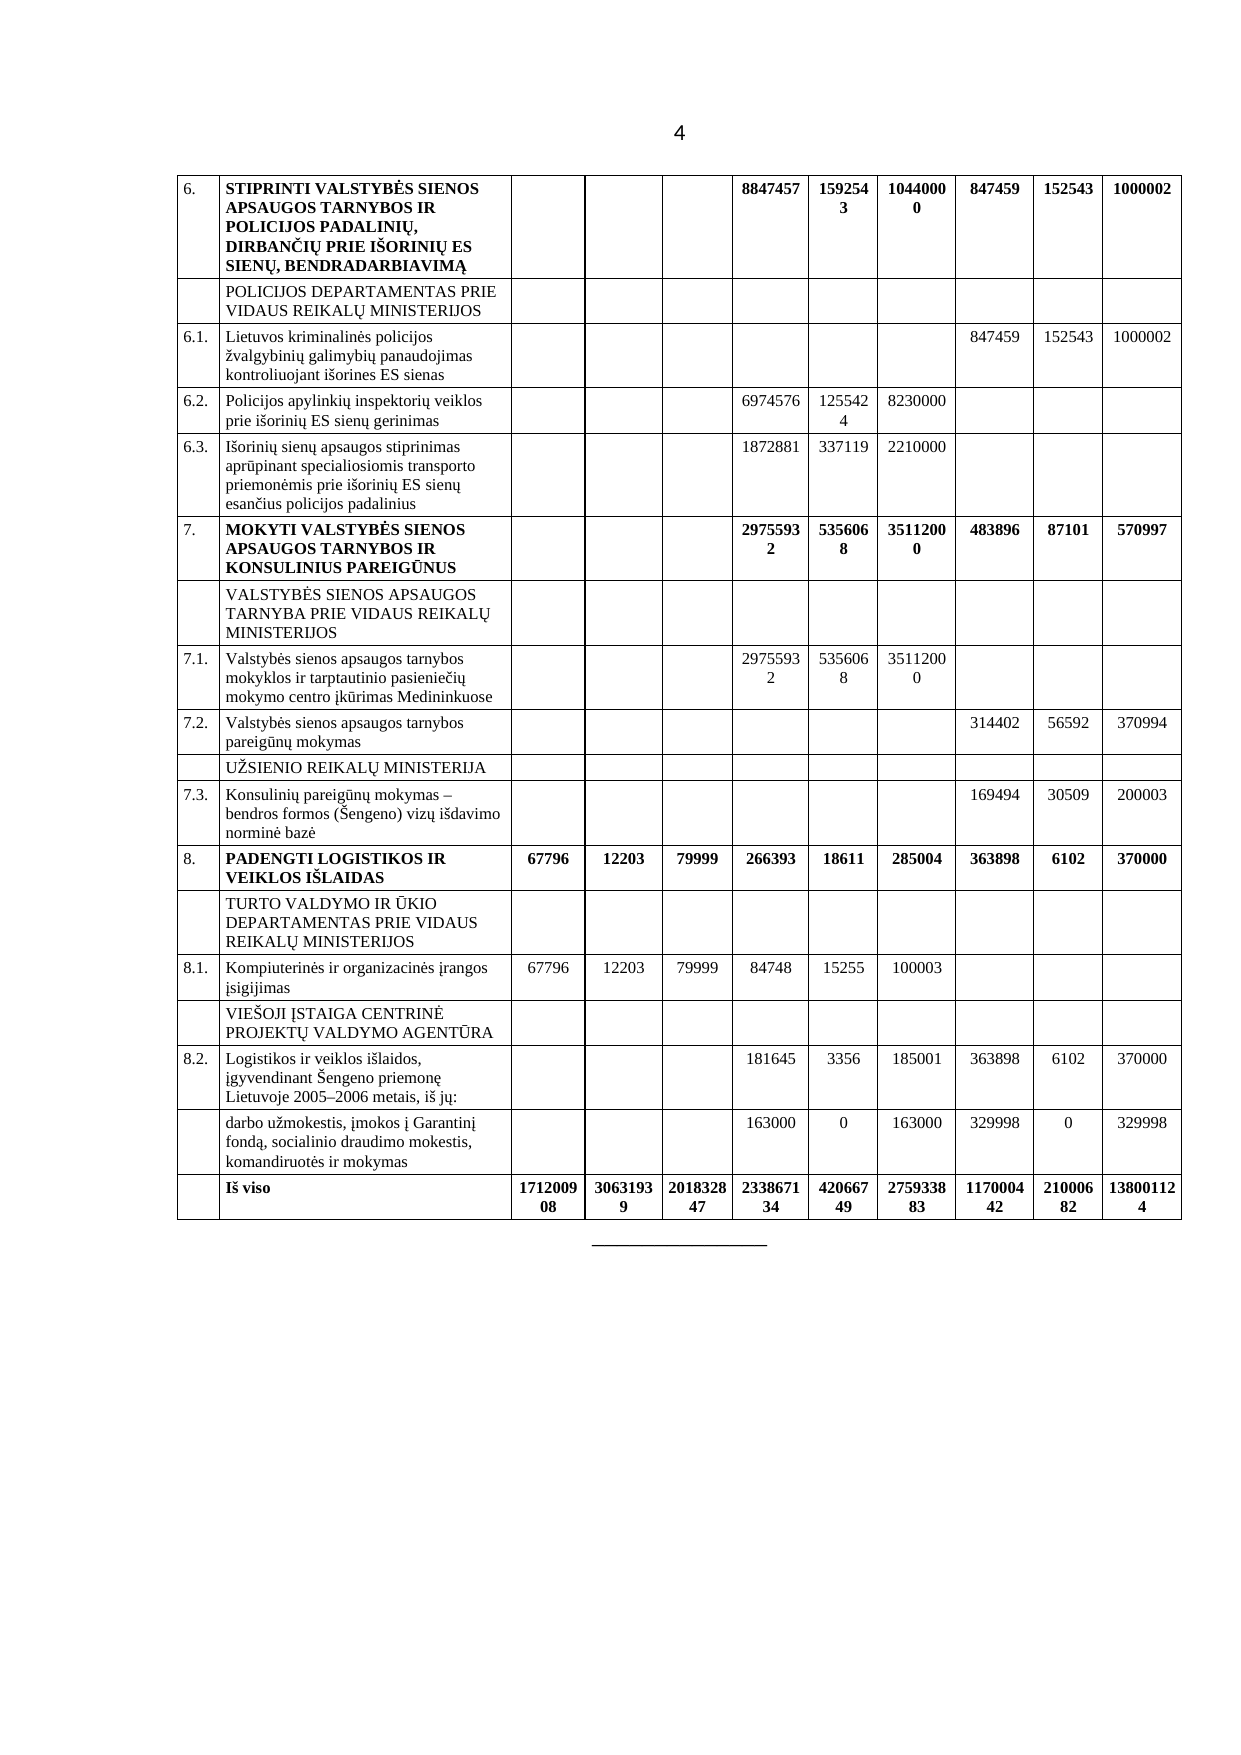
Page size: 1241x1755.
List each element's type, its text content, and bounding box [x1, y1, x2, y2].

table_cell 6.1. [178, 324, 219, 387]
table_cell 314402 [956, 710, 1033, 754]
table_cell [1034, 581, 1102, 645]
table_cell 21000682 [1034, 1175, 1102, 1219]
table_cell 6102 [1034, 846, 1102, 890]
table_cell 200003 [1103, 781, 1181, 845]
table_cell 570997 [1103, 517, 1181, 580]
table_cell [956, 755, 1033, 780]
table_cell [878, 1001, 955, 1045]
table_cell Valstybės sienos apsaugos tarnybos pareigūnų mokymas [220, 710, 511, 754]
table_cell 0 [809, 1110, 877, 1173]
table_cell 152543 [1034, 176, 1102, 278]
table_cell Lietuvos kriminalinės policijos žvalgybinių galimybių panaudojimas kontroliuojant išorines ES sienas [220, 324, 511, 387]
table_cell [733, 1001, 808, 1045]
table_cell 1872881 [733, 434, 808, 516]
table_cell 285004 [878, 846, 955, 890]
table_cell [809, 891, 877, 954]
table_cell [733, 781, 808, 845]
table_cell [1034, 955, 1102, 999]
table_cell 1592543 [809, 176, 877, 278]
table_cell 847459 [956, 176, 1033, 278]
table_cell 163000 [878, 1110, 955, 1173]
table_cell 8230000 [878, 388, 955, 432]
table_cell [809, 1001, 877, 1045]
table_cell [512, 781, 584, 845]
table_cell stiprinti Valstybės sienos apsaugos tarnybos ir policijos padalinių, dirbančių prie išorinių ES sienų, bendradarbiavimą [220, 176, 511, 278]
table_cell 169494 [956, 781, 1033, 845]
table_cell [733, 755, 808, 780]
table_cell 29755932 [733, 646, 808, 709]
table_cell 275933883 [878, 1175, 955, 1219]
table_cell [586, 781, 662, 845]
table_cell [663, 279, 732, 323]
table_cell Valstybės sienos apsaugos tarnybos mokyklos ir tarptautinio pasieniečių mokymo centro įkūrimas Medininkuose [220, 646, 511, 709]
table_cell [178, 1110, 219, 1173]
table_cell [512, 581, 584, 645]
table_cell [878, 755, 955, 780]
table_cell Kompiuterinės ir organizacinės įrangos įsigijimas [220, 955, 511, 999]
table_cell 10440000 [878, 176, 955, 278]
table_cell 483896 [956, 517, 1033, 580]
table_cell [586, 581, 662, 645]
table_cell [178, 891, 219, 954]
table_cell [512, 710, 584, 754]
table_cell [663, 1110, 732, 1173]
table_cell [663, 176, 732, 278]
table_cell 8.2. [178, 1046, 219, 1109]
table_cell 1000002 [1103, 176, 1181, 278]
table_cell 100003 [878, 955, 955, 999]
table_cell 6102 [1034, 1046, 1102, 1109]
table_cell [809, 279, 877, 323]
table_cell [512, 891, 584, 954]
table_cell UŽSIENIO REIKALŲ MINISTERIJA [220, 755, 511, 780]
table_cell [1103, 646, 1181, 709]
table_cell 1255424 [809, 388, 877, 432]
table_cell [1103, 388, 1181, 432]
table_cell [586, 324, 662, 387]
table_cell 5356068 [809, 517, 877, 580]
table_cell [512, 434, 584, 516]
table_cell [663, 517, 732, 580]
table_cell Konsulinių pareigūnų mokymas – bendros formos (Šengeno) vizų išdavimo norminė bazė [220, 781, 511, 845]
table_cell padengti logistikos ir veiklos išlaidas [220, 846, 511, 890]
table_cell 370994 [1103, 710, 1181, 754]
table_cell Turto valdymo ir ūkio departamentas prie Vidaus reikalų ministerijos [220, 891, 511, 954]
table_cell [1103, 1001, 1181, 1045]
table_cell Viešoji įstaiga Centrinė projektų valdymo agentūra [220, 1001, 511, 1045]
table_cell [1103, 279, 1181, 323]
table_cell [956, 388, 1033, 432]
table_cell 67796 [512, 846, 584, 890]
table_cell [178, 755, 219, 780]
table_cell 42066749 [809, 1175, 877, 1219]
table_cell 171200908 [512, 1175, 584, 1219]
table_cell [586, 176, 662, 278]
table_cell 35112000 [878, 517, 955, 580]
table_cell [586, 755, 662, 780]
table_cell [178, 1175, 219, 1219]
table_cell [878, 710, 955, 754]
table_cell 84748 [733, 955, 808, 999]
table_cell [512, 176, 584, 278]
table_cell 8847457 [733, 176, 808, 278]
table_cell [663, 434, 732, 516]
table_cell Išorinių sienų apsaugos stiprinimas aprūpinant specialiosiomis transporto priemonėmis prie išorinių ES sienų esančius policijos padalinius [220, 434, 511, 516]
table_cell [956, 1001, 1033, 1045]
table_cell [586, 434, 662, 516]
table_cell 1000002 [1103, 324, 1181, 387]
table_cell 87101 [1034, 517, 1102, 580]
table_cell 2210000 [878, 434, 955, 516]
table_cell 29755932 [733, 517, 808, 580]
table_cell [663, 755, 732, 780]
table_cell [512, 1110, 584, 1173]
table_cell [586, 1001, 662, 1045]
table_cell 18611 [809, 846, 877, 890]
table_cell [1103, 955, 1181, 999]
table_cell 8.1. [178, 955, 219, 999]
table_cell [178, 1001, 219, 1045]
table_cell [586, 646, 662, 709]
table_cell [663, 1046, 732, 1109]
table_cell [586, 710, 662, 754]
table_cell [512, 517, 584, 580]
table_cell [1034, 388, 1102, 432]
table_cell mokyti Valstybės sienos apsaugos tarnybos ir konsulinius pareigūnus [220, 517, 511, 580]
table_cell Valstybės sienos apsaugos tarnyba prie Vidaus reikalų ministerijos [220, 581, 511, 645]
table_cell 370000 [1103, 1046, 1181, 1109]
table_cell 30631939 [586, 1175, 662, 1219]
table_cell 6.3. [178, 434, 219, 516]
table_cell 329998 [956, 1110, 1033, 1173]
table_cell 370000 [1103, 846, 1181, 890]
table_cell Iš viso [220, 1175, 511, 1219]
table_cell 363898 [956, 1046, 1033, 1109]
table_cell 7.3. [178, 781, 219, 845]
table_cell [586, 517, 662, 580]
table_cell [663, 388, 732, 432]
table_cell 117000442 [956, 1175, 1033, 1219]
table_cell 266393 [733, 846, 808, 890]
table_cell [663, 710, 732, 754]
table_cell 138001124 [1103, 1175, 1181, 1219]
table_cell 847459 [956, 324, 1033, 387]
table_cell [1034, 755, 1102, 780]
table_cell 0 [1034, 1110, 1102, 1173]
table_cell 35112000 [878, 646, 955, 709]
table_cell [809, 324, 877, 387]
table_cell 8. [178, 846, 219, 890]
table_cell [663, 581, 732, 645]
table_cell [512, 388, 584, 432]
table_cell [956, 581, 1033, 645]
table_cell [1103, 755, 1181, 780]
table_cell [663, 891, 732, 954]
table_cell 363898 [956, 846, 1033, 890]
table_cell 152543 [1034, 324, 1102, 387]
table_cell [663, 324, 732, 387]
table_cell 5356068 [809, 646, 877, 709]
table_cell [809, 781, 877, 845]
table_cell [956, 891, 1033, 954]
table_cell 7.1. [178, 646, 219, 709]
text ______________ [177, 1220, 1181, 1248]
table_cell [733, 891, 808, 954]
table_cell [956, 646, 1033, 709]
table_cell [1034, 646, 1102, 709]
table_cell 7. [178, 517, 219, 580]
table_cell [1034, 891, 1102, 954]
table_cell 30509 [1034, 781, 1102, 845]
table_cell [586, 279, 662, 323]
table_cell [586, 1046, 662, 1109]
table_cell [512, 1001, 584, 1045]
table_cell 12203 [586, 955, 662, 999]
table_cell 163000 [733, 1110, 808, 1173]
table_cell [663, 781, 732, 845]
table_cell [586, 891, 662, 954]
table_cell 79999 [663, 846, 732, 890]
table_cell [878, 279, 955, 323]
table_cell [809, 755, 877, 780]
table_cell [663, 1001, 732, 1045]
table_cell [878, 891, 955, 954]
table_cell [878, 781, 955, 845]
table_cell [512, 279, 584, 323]
table_cell 7.2. [178, 710, 219, 754]
table_cell 181645 [733, 1046, 808, 1109]
table_cell [733, 710, 808, 754]
table_cell [586, 1110, 662, 1173]
table_cell [1034, 1001, 1102, 1045]
table_cell [956, 955, 1033, 999]
table_cell [878, 581, 955, 645]
table_cell [956, 434, 1033, 516]
table_cell 185001 [878, 1046, 955, 1109]
table_cell 6974576 [733, 388, 808, 432]
table_cell [733, 279, 808, 323]
table_cell [512, 646, 584, 709]
table_cell 12203 [586, 846, 662, 890]
table_cell [733, 581, 808, 645]
table_cell [809, 710, 877, 754]
table_cell [809, 581, 877, 645]
table_cell [1034, 434, 1102, 516]
table_cell darbo užmokestis, įmokos į Garantinį fondą, socialinio draudimo mokestis, komandiruotės ir mokymas [220, 1110, 511, 1173]
table_cell Policijos departamentas prie Vidaus reikalų ministerijos [220, 279, 511, 323]
table_cell 233867134 [733, 1175, 808, 1219]
table_cell [1103, 891, 1181, 954]
table_cell [512, 324, 584, 387]
table_cell [178, 279, 219, 323]
table_cell 201832847 [663, 1175, 732, 1219]
table_cell Policijos apylinkių inspektorių veiklos prie išorinių ES sienų gerinimas [220, 388, 511, 432]
table_cell 15255 [809, 955, 877, 999]
table_cell [178, 581, 219, 645]
table_cell 67796 [512, 955, 584, 999]
table_cell [1034, 279, 1102, 323]
table_cell [512, 755, 584, 780]
table_cell [663, 646, 732, 709]
table_cell [512, 1046, 584, 1109]
table_cell 79999 [663, 955, 732, 999]
table_cell Logistikos ir veiklos išlaidos, įgyvendinant Šengeno priemonę Lietuvoje 2005–2006 metais, iš jų: [220, 1046, 511, 1109]
table_cell 337119 [809, 434, 877, 516]
table_cell [956, 279, 1033, 323]
table_cell [1103, 581, 1181, 645]
table_cell [586, 388, 662, 432]
table_cell 56592 [1034, 710, 1102, 754]
table_cell 3356 [809, 1046, 877, 1109]
table_cell 6. [178, 176, 219, 278]
table_cell [733, 324, 808, 387]
table_cell [878, 324, 955, 387]
table_cell [1103, 434, 1181, 516]
table_cell 6.2. [178, 388, 219, 432]
table_cell 329998 [1103, 1110, 1181, 1173]
